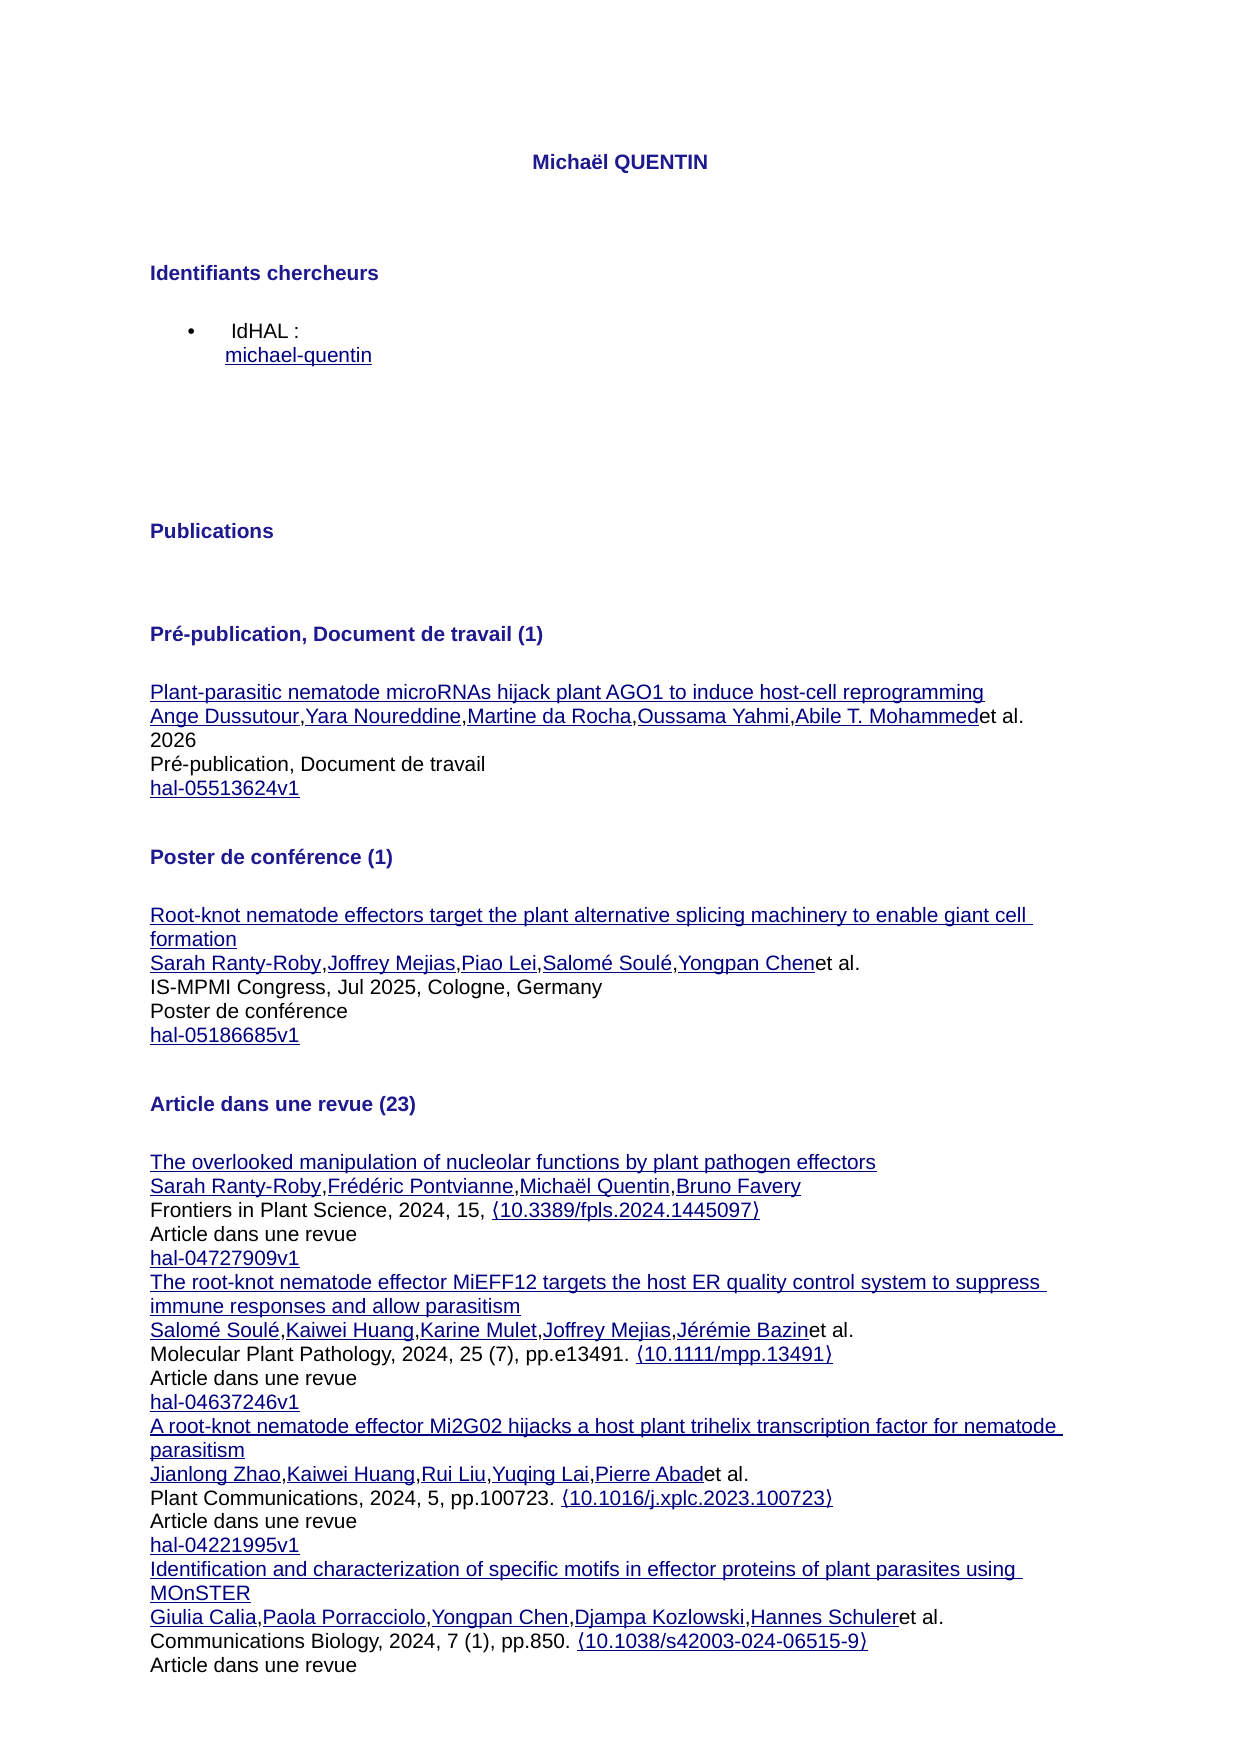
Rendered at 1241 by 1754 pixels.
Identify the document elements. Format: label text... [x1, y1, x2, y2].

subtitle Poster de conférence (1) [150, 845, 1090, 869]
table_cell The root‐knot nematode effector MiEFF12 targets the host ER quality control system to suppress immune responses and allow parasitism Salomé Soulé,Kaiwei Huang,Karine Mulet,Joffrey Mejias,Jérémie Bazinet al. Molecular Plant Pathology, 2024, 25 (7), pp.e13491. ⟨10.1111/mpp.13491⟩ Article dans une revue hal-04637246v1 [150, 1270, 1090, 1413]
table_cell A root-knot nematode effector Mi2G02 hijacks a host plant trihelix transcription factor for nematode parasitism Jianlong Zhao,Kaiwei Huang,Rui Liu,Yuqing Lai,Pierre Abadet al. Plant Communications, 2024, 5, pp.100723. ⟨10.1016/j.xplc.2023.100723⟩ Article dans une revue hal-04221995v1 [150, 1414, 1090, 1557]
subtitle Michaël QUENTIN [150, 150, 1090, 174]
list michael-quentin [187, 343, 1090, 367]
subtitle Article dans une revue (23) [150, 1092, 1090, 1116]
table_header Root-knot nematode effectors target the plant alternative splicing machinery to enable giant cell formation Sarah Ranty-Roby,Joffrey Mejias,Piao Lei,Salomé Soulé,Yongpan Chenet al. IS-MPMI Congress, Jul 2025, Cologne, Germany Poster de conférence hal-05186685v1 [150, 903, 1090, 1047]
table_cell Identification and characterization of specific motifs in effector proteins of plant parasites using MOnSTER Giulia Calia,Paola Porracciolo,Yongpan Chen,Djampa Kozlowski,Hannes Schuleret al. Communications Biology, 2024, 7 (1), pp.850. ⟨10.1038/s42003-024-06515-9⟩ Article dans une revue [150, 1557, 1090, 1677]
subtitle Publications [150, 519, 1090, 543]
table_header Plant-parasitic nematode microRNAs hijack plant AGO1 to induce host-cell reprogramming Ange Dussutour,Yara Noureddine,Martine da Rocha,Oussama Yahmi,Abile T. Mohammedet al. 2026 Pré-publication, Document de travail hal-05513624v1 [150, 680, 1090, 800]
table_header The overlooked manipulation of nucleolar functions by plant pathogen effectors Sarah Ranty-Roby,Frédéric Pontvianne,Michaël Quentin,Bruno Favery Frontiers in Plant Science, 2024, 15, ⟨10.3389/fpls.2024.1445097⟩ Article dans une revue hal-04727909v1 [150, 1150, 1090, 1270]
subtitle Pré-publication, Document de travail (1) [150, 622, 1090, 646]
list IdHAL : [187, 319, 1090, 343]
subtitle Identifiants chercheurs [150, 260, 1090, 284]
